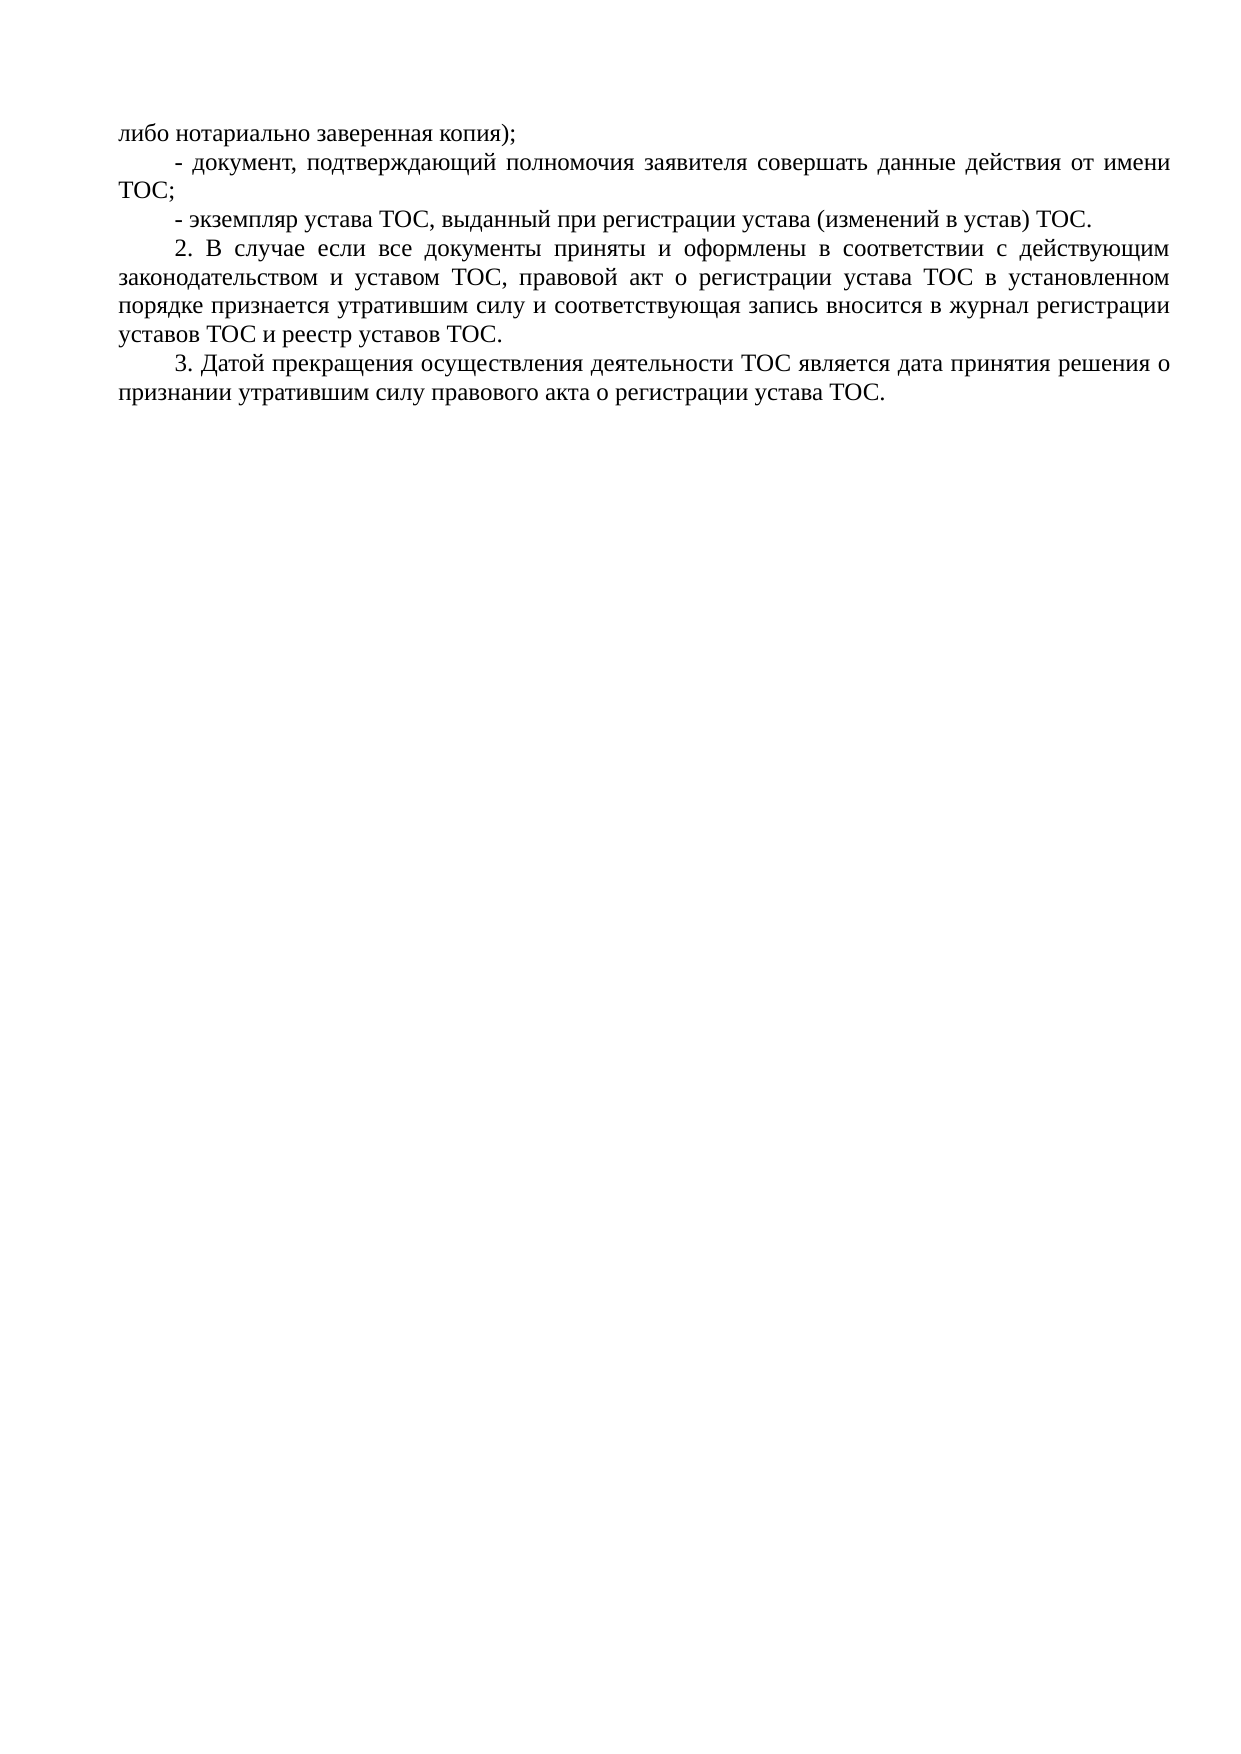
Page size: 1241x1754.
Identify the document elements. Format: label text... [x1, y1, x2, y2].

text - документ, подтверждающий полномочия заявителя совершать данные действия от имени ТОС; [118, 147, 1171, 204]
text 3. Датой прекращения осуществления деятельности ТОС является дата принятия решения о признании утратившим силу правового акта о регистрации устава ТОС. [118, 348, 1171, 406]
text - экземпляр устава ТОС, выданный при регистрации устава (изменений в устав) ТОС. [118, 204, 1171, 233]
text 2. В случае если все документы приняты и оформлены в соответствии с действующим законодательством и уставом ТОС, правовой акт о регистрации устава ТОС в установленном порядке признается утратившим силу и соответствующая запись вносится в журнал регистрации уставов ТОС и реестр уставов ТОС. [118, 233, 1171, 348]
text либо нотариально заверенная копия); [118, 118, 1171, 147]
